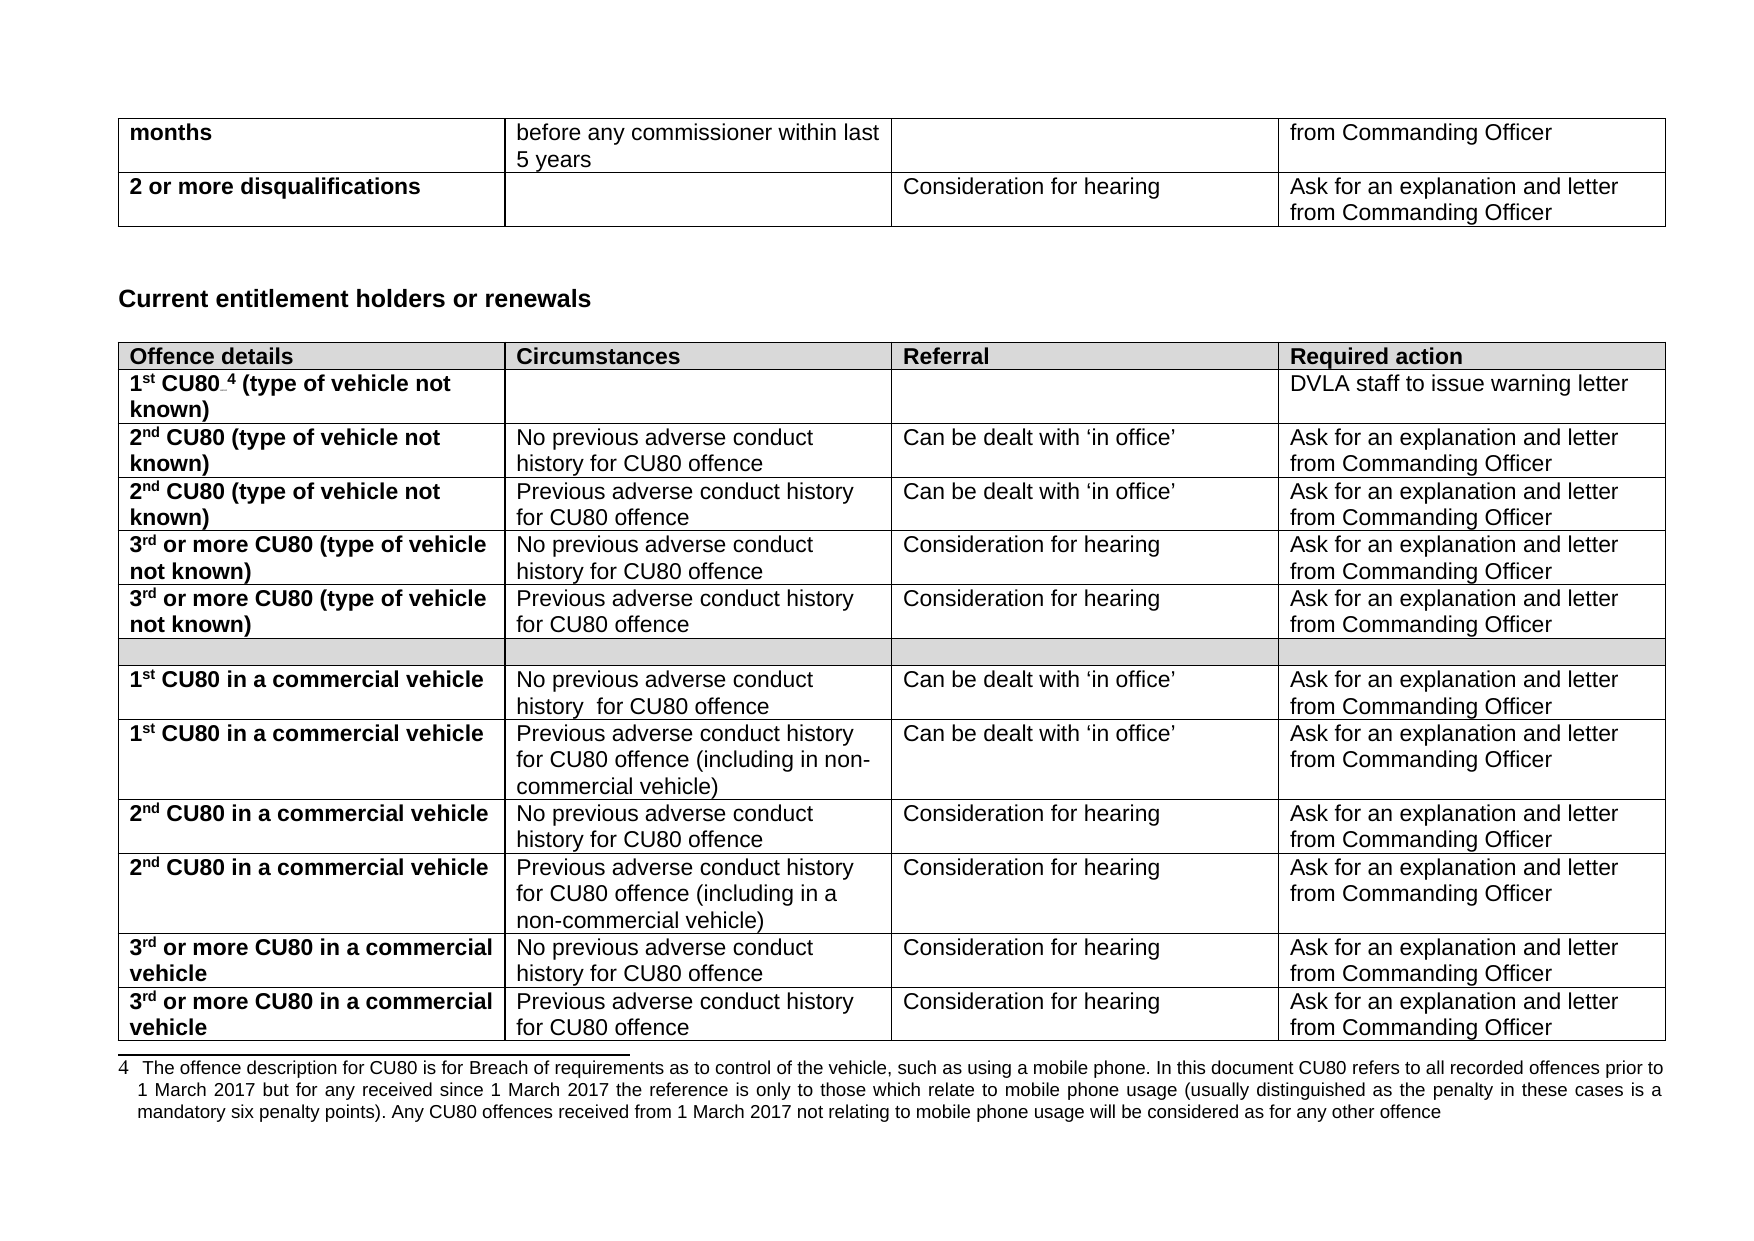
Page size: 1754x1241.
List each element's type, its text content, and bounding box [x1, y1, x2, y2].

table_cell [892, 370, 1278, 423]
table_cell Ask for an explanation and letter from Commanding Officer [1279, 988, 1665, 1040]
table_cell No previous adverse conduct history for CU80 offence [506, 531, 891, 584]
table_cell Consideration for hearing [892, 173, 1278, 226]
table_cell months [119, 119, 504, 172]
table_cell No previous adverse conduct history for CU80 offence [506, 800, 891, 853]
table_cell Consideration for hearing [892, 585, 1278, 638]
table_cell Consideration for hearing [892, 531, 1278, 584]
table_cell No previous adverse conduct history for CU80 offence [506, 424, 891, 477]
table_cell 3rd or more CU80 in a commercial vehicle [119, 934, 504, 987]
table_cell 3rd or more CU80 (type of vehicle not known) [119, 585, 504, 638]
table_cell Consideration for hearing [892, 934, 1278, 987]
table_cell Ask for an explanation and letter from Commanding Officer [1279, 800, 1665, 853]
table_cell Can be dealt with ‘in office’ [892, 478, 1278, 530]
table_cell [892, 119, 1278, 172]
table_cell 1st CU80 in a commercial vehicle [119, 720, 504, 799]
table_cell 1st CU80 in a commercial vehicle [119, 666, 504, 719]
table_cell Ask for an explanation and letter from Commanding Officer [1279, 854, 1665, 933]
table_cell 2nd CU80 in a commercial vehicle [119, 854, 504, 933]
table_cell Ask for an explanation and letter from Commanding Officer [1279, 934, 1665, 987]
table_cell Ask for an explanation and letter from Commanding Officer [1279, 585, 1665, 638]
table_cell 3rd or more CU80 (type of vehicle not known) [119, 531, 504, 584]
table_cell 2 or more disqualifications [119, 173, 504, 226]
table_cell Consideration for hearing [892, 854, 1278, 933]
table_cell Ask for an explanation and letter from Commanding Officer [1279, 173, 1665, 226]
table_cell No previous adverse conduct history for CU80 offence [506, 934, 891, 987]
table_cell Previous adverse conduct history for CU80 offence (including in non-commercial vehicle) [506, 720, 891, 799]
table_header Circumstances [506, 343, 891, 369]
table_cell Ask for an explanation and letter from Commanding Officer [1279, 720, 1665, 799]
table_cell Can be dealt with ‘in office’ [892, 720, 1278, 799]
table_cell Ask for an explanation and letter from Commanding Officer [1279, 666, 1665, 719]
table_cell Ask for an explanation and letter from Commanding Officer [1279, 478, 1665, 530]
table_header Required action [1279, 343, 1665, 369]
table_cell [1279, 639, 1665, 665]
table_cell Previous adverse conduct history for CU80 offence [506, 478, 891, 530]
table_cell [506, 370, 891, 423]
table_cell No previous adverse conduct history for CU80 offence [506, 666, 891, 719]
table_cell from Commanding Officer [1279, 119, 1665, 172]
table_cell [506, 639, 891, 665]
table_cell Previous adverse conduct history for CU80 offence [506, 585, 891, 638]
table_header Referral [892, 343, 1278, 369]
table_cell 2nd CU80 (type of vehicle not known) [119, 424, 504, 477]
table_cell 3rd or more CU80 in a commercial vehicle [119, 988, 504, 1040]
table_cell 2nd CU80 in a commercial vehicle [119, 800, 504, 853]
table_cell [119, 639, 504, 665]
table_cell [506, 173, 891, 226]
table_cell 2nd CU80 (type of vehicle not known) [119, 478, 504, 530]
table_cell Ask for an explanation and letter from Commanding Officer [1279, 531, 1665, 584]
table_cell Previous adverse conduct history for CU80 offence (including in a non-commercial vehicle) [506, 854, 891, 933]
table_cell Consideration for hearing [892, 800, 1278, 853]
table_header Offence details [119, 343, 504, 369]
table_cell [892, 639, 1278, 665]
table_cell Can be dealt with ‘in office’ [892, 424, 1278, 477]
table_cell Consideration for hearing [892, 988, 1278, 1040]
table_cell DVLA staff to issue warning letter [1279, 370, 1665, 423]
table_cell Can be dealt with ‘in office’ [892, 666, 1278, 719]
table_cell Previous adverse conduct history85F84F before any commissioner within last 5 years [506, 119, 891, 172]
table_cell Previous adverse conduct history for CU80 offence [506, 988, 891, 1040]
table_cell Ask for an explanation and letter from Commanding Officer [1279, 424, 1665, 477]
table_cell 1st CU8086F85F (type of vehicle not known) [119, 370, 504, 423]
text Current entitlement holders or renewals [118, 284, 1665, 313]
